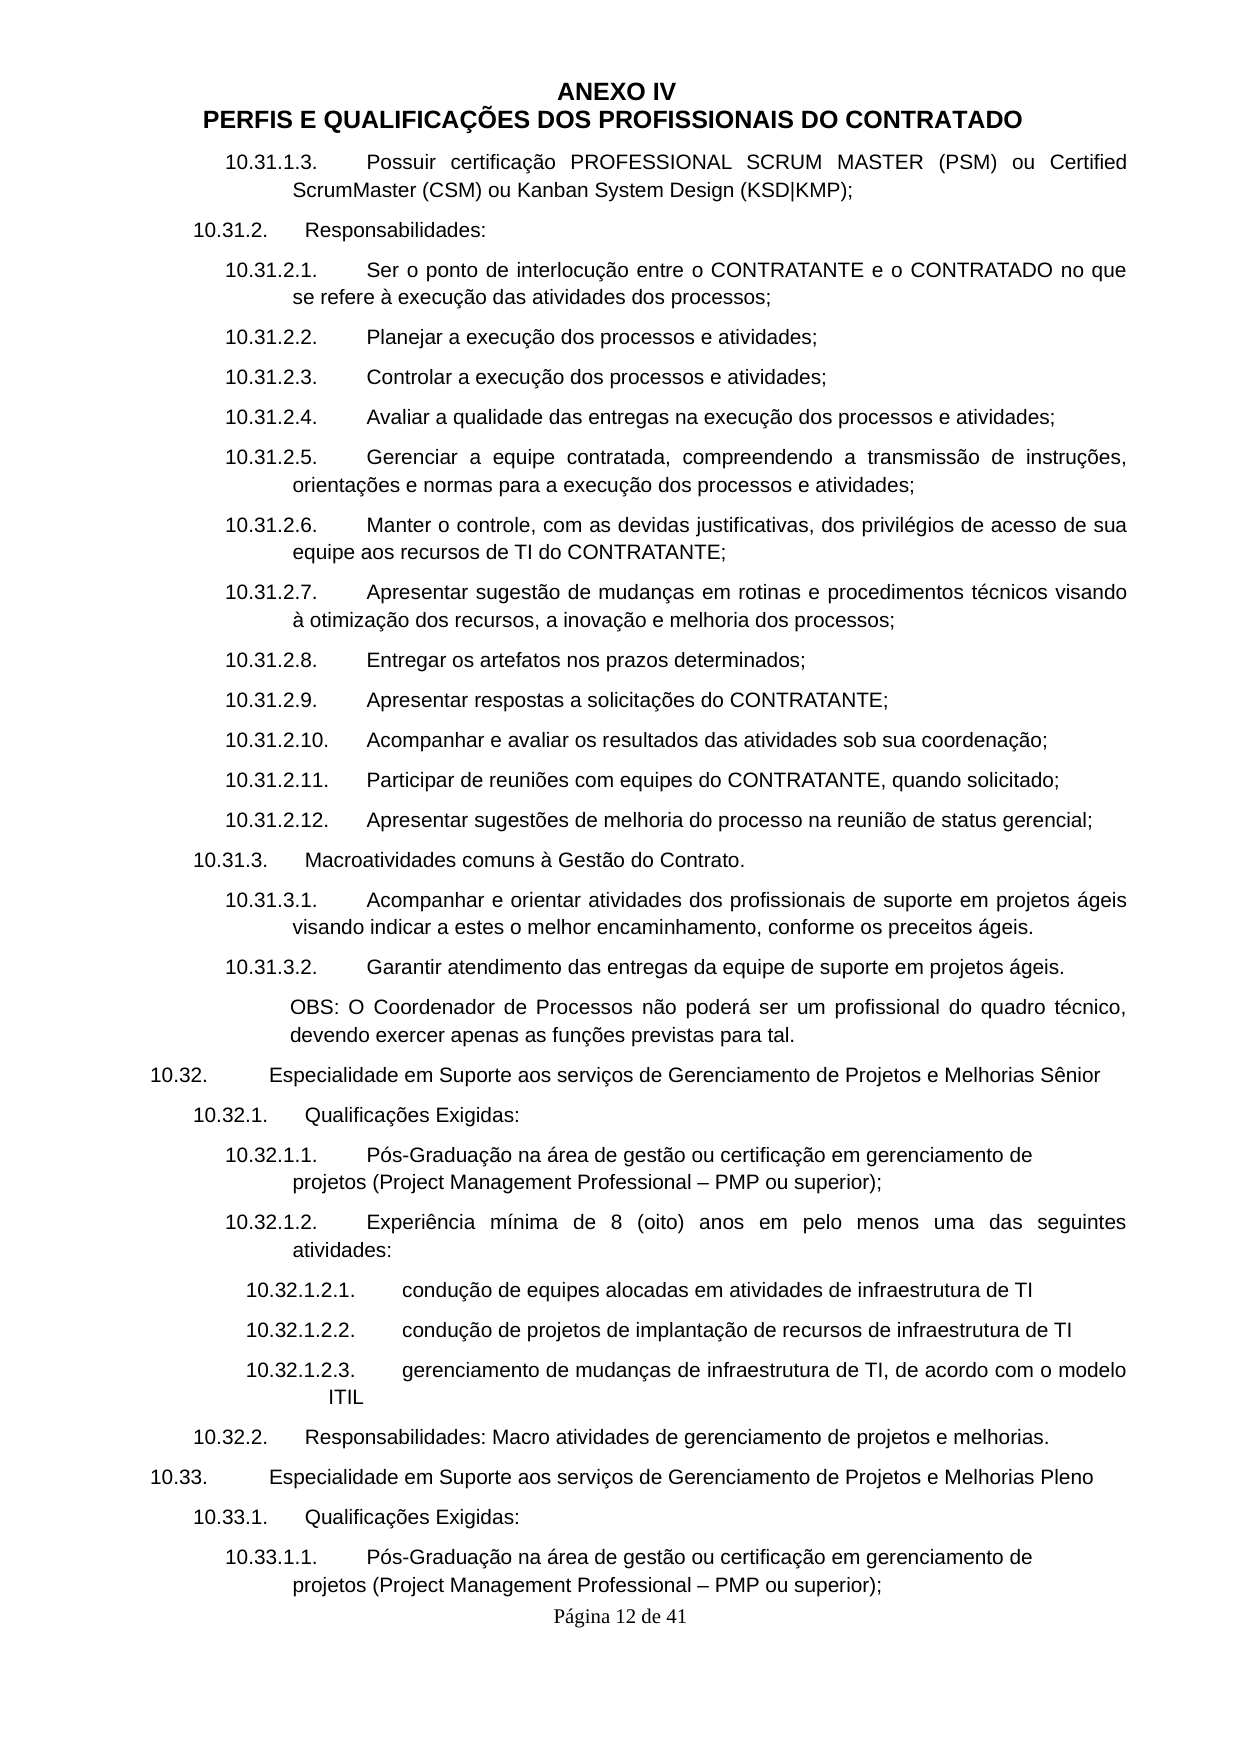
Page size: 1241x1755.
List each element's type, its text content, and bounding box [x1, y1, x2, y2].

list Apresentar sugestão de mudanças em rotinas e procedimentos técnicos visando à otimização dos recursos, a inovação e melhoria dos processos; [225, 580, 1128, 631]
list Garantir atendimento das entregas da equipe de suporte em projetos ágeis. [225, 955, 1128, 979]
list gerenciamento de mudanças de infraestrutura de TI, de acordo com o modelo ITIL [246, 1357, 1128, 1409]
list Especialidade em Suporte aos serviços de Gerenciamento de Projetos e Melhorias Pleno [150, 1465, 1128, 1489]
list Experiência mínima de 8 (oito) anos em pelo menos uma das seguintes atividades: [225, 1210, 1128, 1261]
list Planejar a execução dos processos e atividades; [225, 325, 1128, 349]
list Acompanhar e avaliar os resultados das atividades sob sua coordenação; [225, 727, 1128, 751]
list condução de projetos de implantação de recursos de infraestrutura de TI [246, 1317, 1128, 1341]
list Qualificações Exigidas: [193, 1102, 1128, 1126]
list Responsabilidades: [193, 217, 1128, 241]
list Avaliar a qualidade das entregas na execução dos processos e atividades; [225, 405, 1128, 429]
list Ser o ponto de interlocução entre o CONTRATANTE e o CONTRATADO no que se refere à execução das atividades dos processos; [225, 257, 1128, 309]
list Gerenciar a equipe contratada, compreendendo a transmissão de instruções, orientações e normas para a execução dos processos e atividades; [225, 445, 1128, 496]
list condução de equipes alocadas em atividades de infraestrutura de TI [246, 1277, 1128, 1301]
list Macroatividades comuns à Gestão do Contrato. [193, 847, 1128, 871]
list Apresentar sugestões de melhoria do processo na reunião de status gerencial; [225, 807, 1128, 831]
list Apresentar respostas a solicitações do CONTRATANTE; [225, 687, 1128, 711]
text OBS: O Coordenador de Processos não poderá ser um profissional do quadro técnico, devendo exercer apenas as funções previstas para tal. [290, 995, 1128, 1046]
list Manter o controle, com as devidas justificativas, dos privilégios de acesso de sua equipe aos recursos de TI do CONTRATANTE; [225, 512, 1128, 564]
list Qualificações Exigidas: [193, 1505, 1128, 1529]
list Responsabilidades: Macro atividades de gerenciamento de projetos e melhorias. [193, 1425, 1128, 1449]
list Participar de reuniões com equipes do CONTRATANTE, quando solicitado; [225, 767, 1128, 791]
list Possuir certificação PROFESSIONAL SCRUM MASTER (PSM) ou Certified ScrumMaster (CSM) ou Kanban System Design (KSD|KMP); [225, 150, 1128, 201]
list Especialidade em Suporte aos serviços de Gerenciamento de Projetos e Melhorias Sênior [150, 1062, 1128, 1086]
list Acompanhar e orientar atividades dos profissionais de suporte em projetos ágeis visando indicar a estes o melhor encaminhamento, conforme os preceitos ágeis. [225, 887, 1128, 939]
list Pós-Graduação na área de gestão ou certificação em gerenciamento de projetos (Project Management Professional – PMP ou superior); [225, 1142, 1128, 1194]
list Controlar a execução dos processos e atividades; [225, 365, 1128, 389]
list Entregar os artefatos nos prazos determinados; [225, 647, 1128, 671]
list Pós-Graduação na área de gestão ou certificação em gerenciamento de projetos (Project Management Professional – PMP ou superior); [225, 1545, 1128, 1596]
